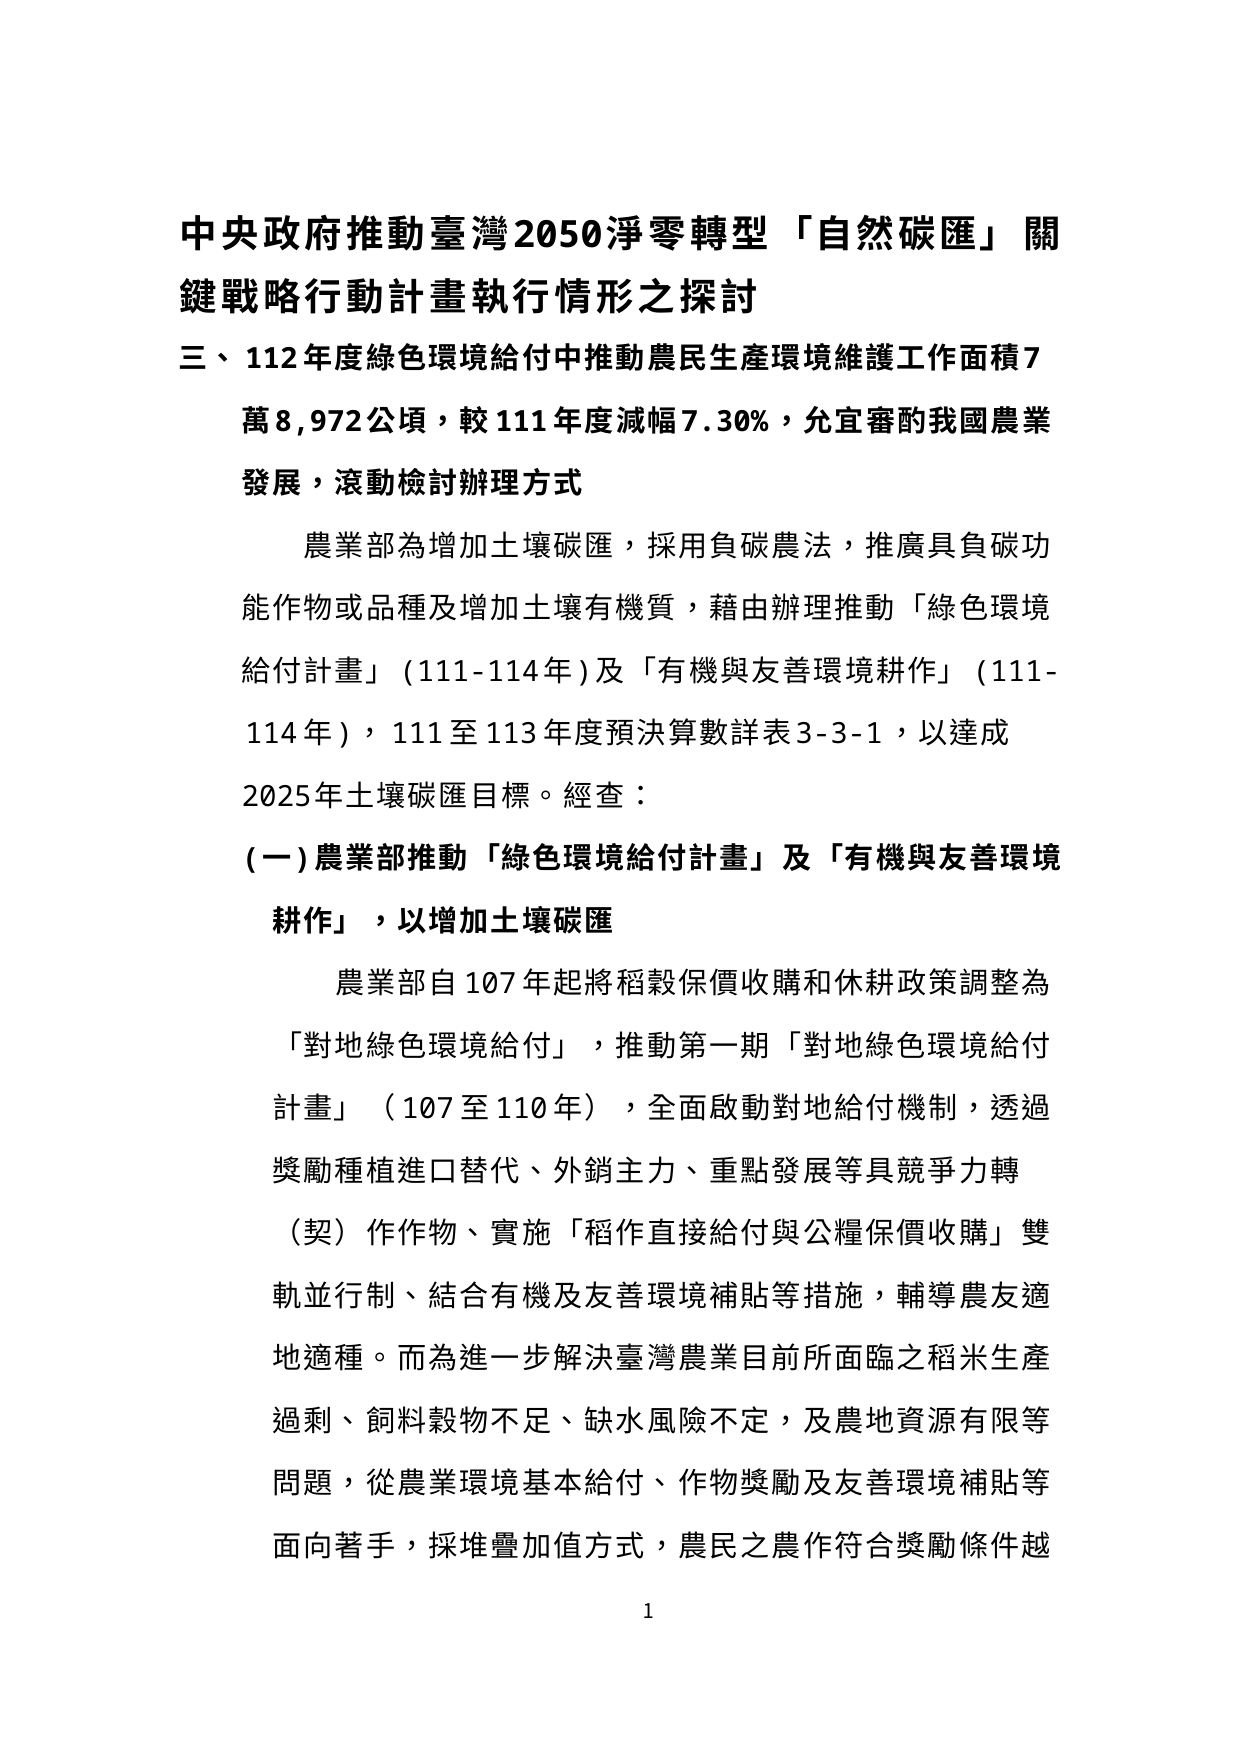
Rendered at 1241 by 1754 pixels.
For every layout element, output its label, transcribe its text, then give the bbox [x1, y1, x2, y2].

text 三、112年度綠色環境給付中推動農民生產環境維護工作面積7萬8,972公頃，較111年度減幅7.30%，允宜審酌我國農業發展，滾動檢討辦理方式 [177, 314, 1063, 502]
text 農業部為增加土壤碳匯，採用負碳農法，推廣具負碳功能作物或品種及增加土壤有機質，藉由辦理推動「綠色環境給付計畫」(111-114年)及「有機與友善環境耕作」(111-114年)，111至113年度預決算數詳表3-3-1，以達成2025年土壤碳匯目標。經查： [236, 502, 1063, 814]
text (一)農業部推動「綠色環境給付計畫」及「有機與友善環境耕作」，以增加土壤碳匯 [236, 814, 1063, 939]
text 農業部自107年起將稻穀保價收購和休耕政策調整為「對地綠色環境給付」，推動第一期「對地綠色環境給付計畫」（107至110年），全面啟動對地給付機制，透過獎勵種植進口替代、外銷主力、重點發展等具競爭力轉（契）作作物、實施「稻作直接給付與公糧保價收購」雙軌並行制、結合有機及友善環境補貼等措施，輔導農友適地適種。而為進一步解決臺灣農業目前所面臨之稻米生產過剩、飼料穀物不足、缺水風險不定，及農地資源有限等問題，從農業環境基本給付、作物獎勵及友善環境補貼等面向著手，採堆疊加值方式，農民之農作符合獎勵條件越 [266, 939, 1063, 1564]
text 中央政府推動臺灣2050淨零轉型「自然碳匯」關鍵戰略行動計畫執行情形之探討 [177, 189, 1063, 314]
